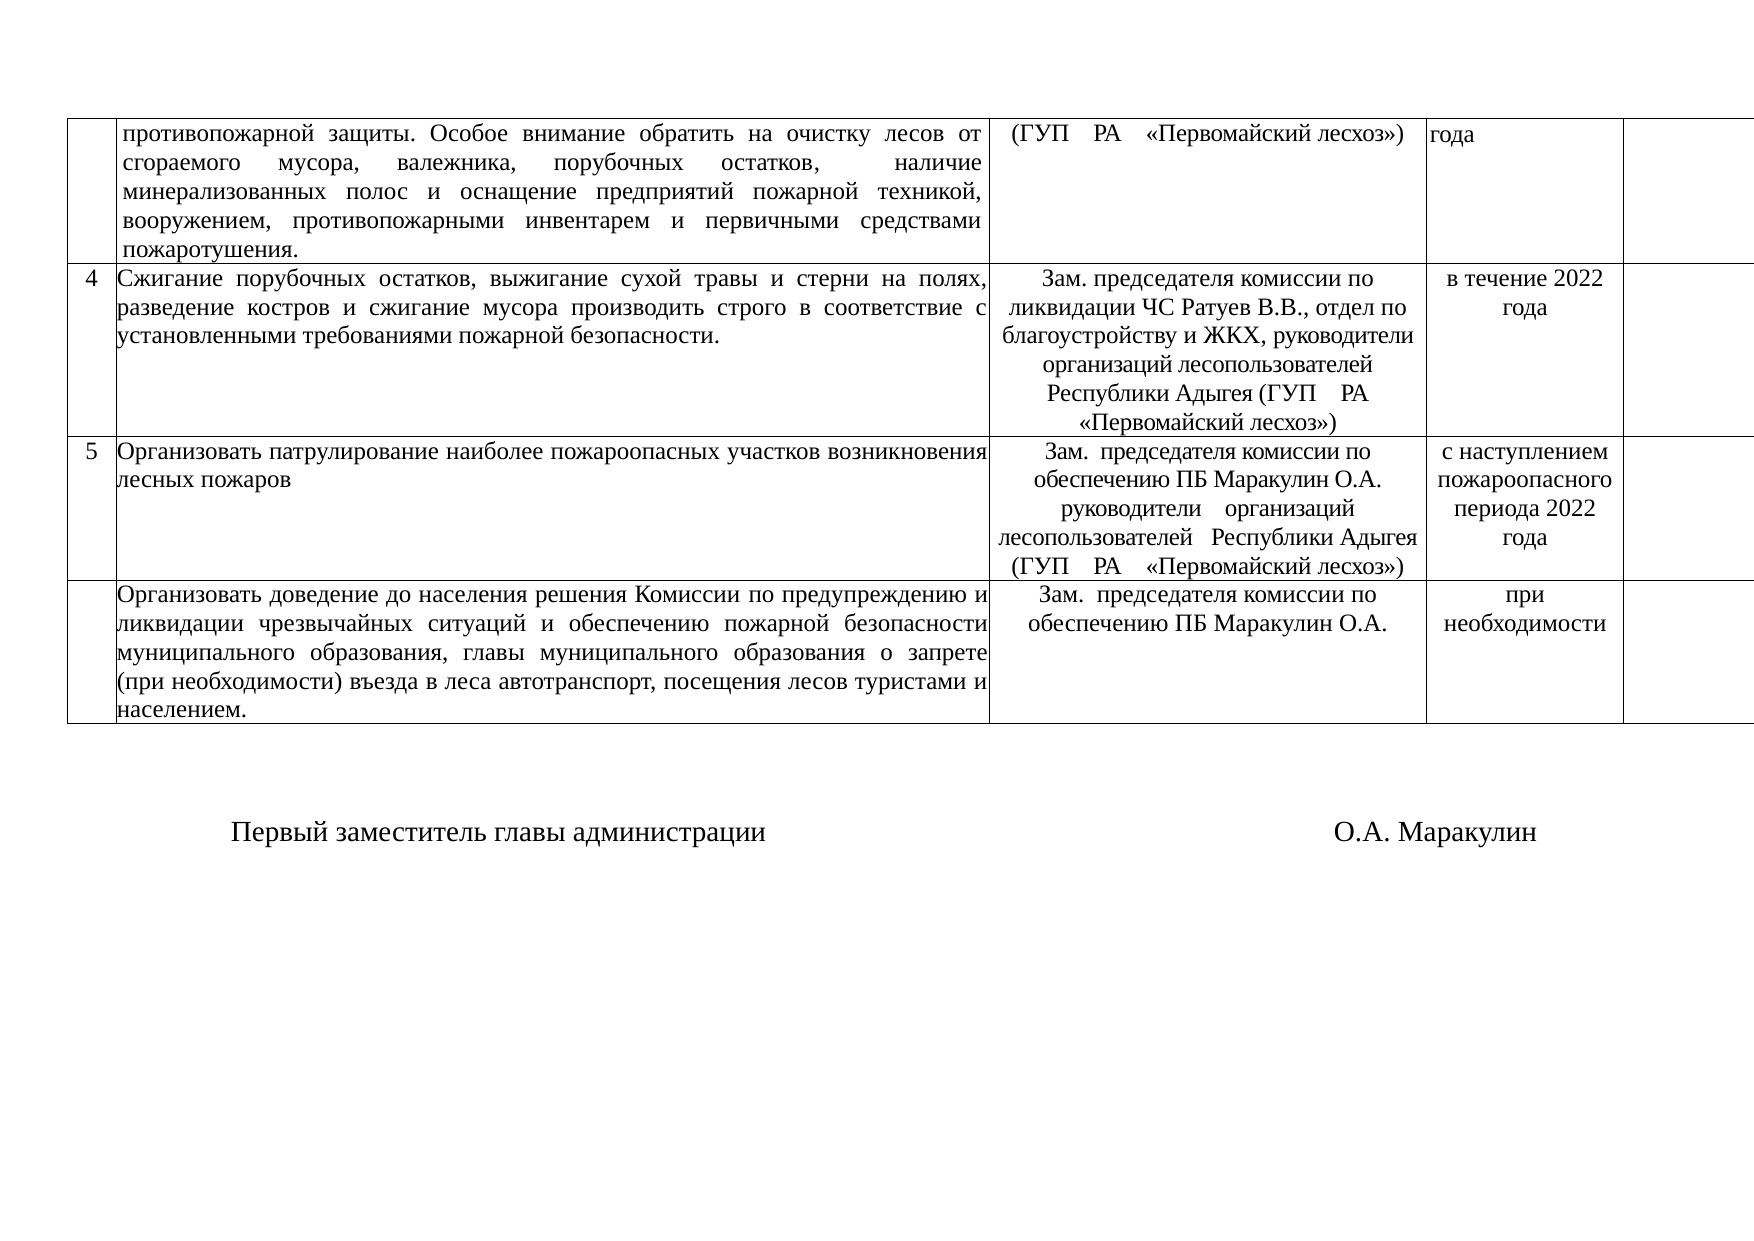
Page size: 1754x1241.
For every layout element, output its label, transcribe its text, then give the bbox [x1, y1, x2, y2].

table_cell [1624, 264, 1754, 436]
table_cell (ГУП РА «Первомайский лесхоз») [990, 119, 1426, 263]
table_cell [1624, 119, 1754, 263]
table_cell Зам. председателя комиссии по обеспечению ПБ Маракулин О.А. [990, 581, 1426, 723]
table_cell 4 [68, 264, 116, 436]
table_cell [68, 119, 116, 263]
table_cell с наступлением пожа­роопасного периода 2022 года [1427, 437, 1623, 579]
table_cell С наступлением пожароопасного периода 2022 года [1427, 119, 1623, 263]
table_cell Организовать патрулирование наиболее пожароопасных участков возникновения лесных пожаров [117, 437, 989, 579]
table_cell при необходимости [1427, 581, 1623, 723]
table_cell [1624, 581, 1754, 723]
table_cell [1624, 437, 1754, 579]
table_cell 5 [68, 437, 116, 579]
text Первый заместитель главы администрации О.А. Маракулин [231, 814, 1681, 848]
table_cell Сжигание порубочных остатков, выжигание сухой травы и стерни на полях, разведение костров и сжигание мусора производить строго в соответствие с установленными требованиями пожарной безопасности. [117, 264, 989, 436]
table_cell [68, 581, 116, 723]
table_cell в течение 2022 года [1427, 264, 1623, 436]
